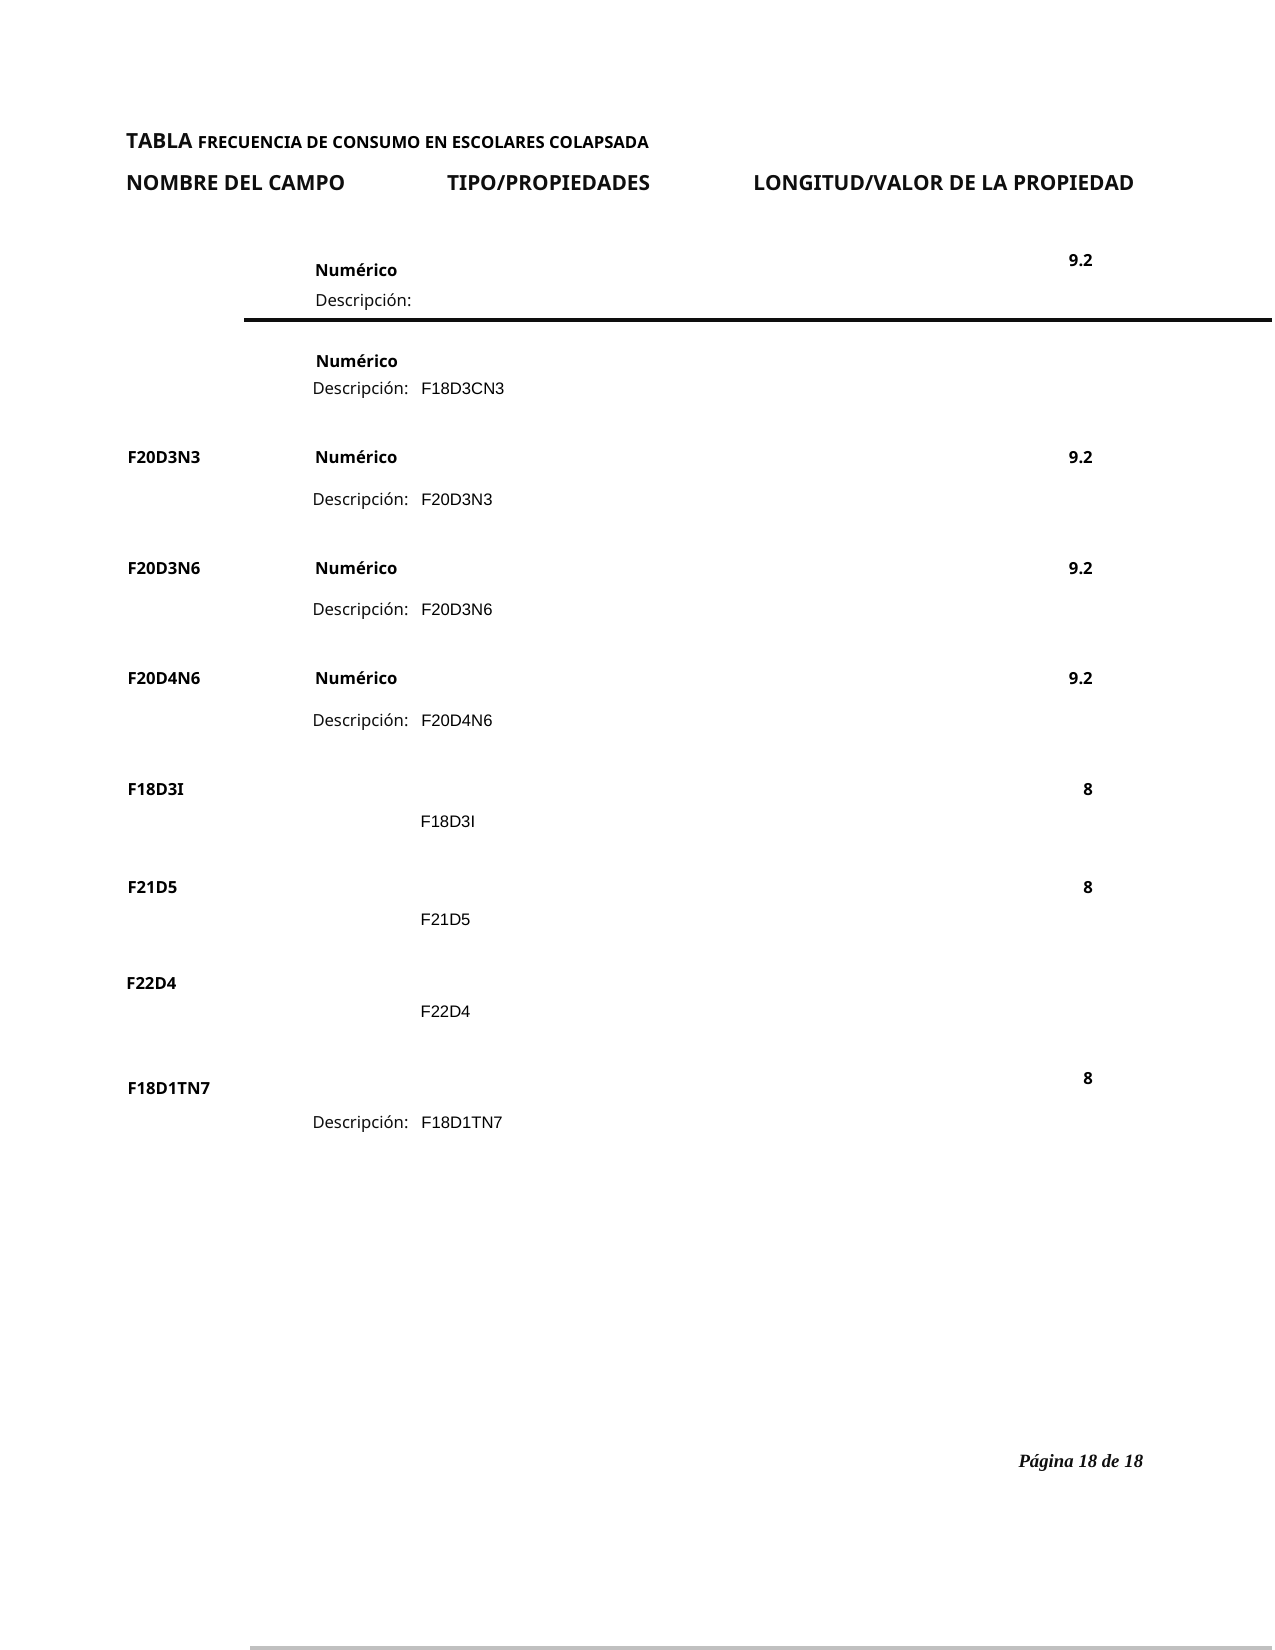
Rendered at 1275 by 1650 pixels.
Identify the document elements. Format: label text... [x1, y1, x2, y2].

text F20D4N6 Numérico 9.2 [127, 667, 1093, 689]
text F21D5 8 [127, 876, 1093, 899]
text F18D3I 8 [127, 777, 1093, 800]
text Descripción: F20D4N6 [126, 704, 1093, 732]
text Descripción: F20D3N3 [126, 483, 1093, 511]
text Descripción: F18D1TN7 [126, 1106, 1093, 1134]
text F18D1TN7 8 [127, 1067, 1093, 1102]
text Descripción: F18D3CN3 [126, 372, 1093, 400]
text F18D3I [420, 811, 1093, 831]
text F22D4 [420, 1002, 1093, 1021]
text F20D3N3 Numérico 9.2 [127, 446, 1093, 468]
text Descripción: F20D3N6 [126, 593, 1093, 621]
text F22D4 [126, 971, 1093, 994]
text F21D5 [420, 910, 1093, 929]
text F20D3N6 Numérico 9.2 [127, 556, 1093, 579]
